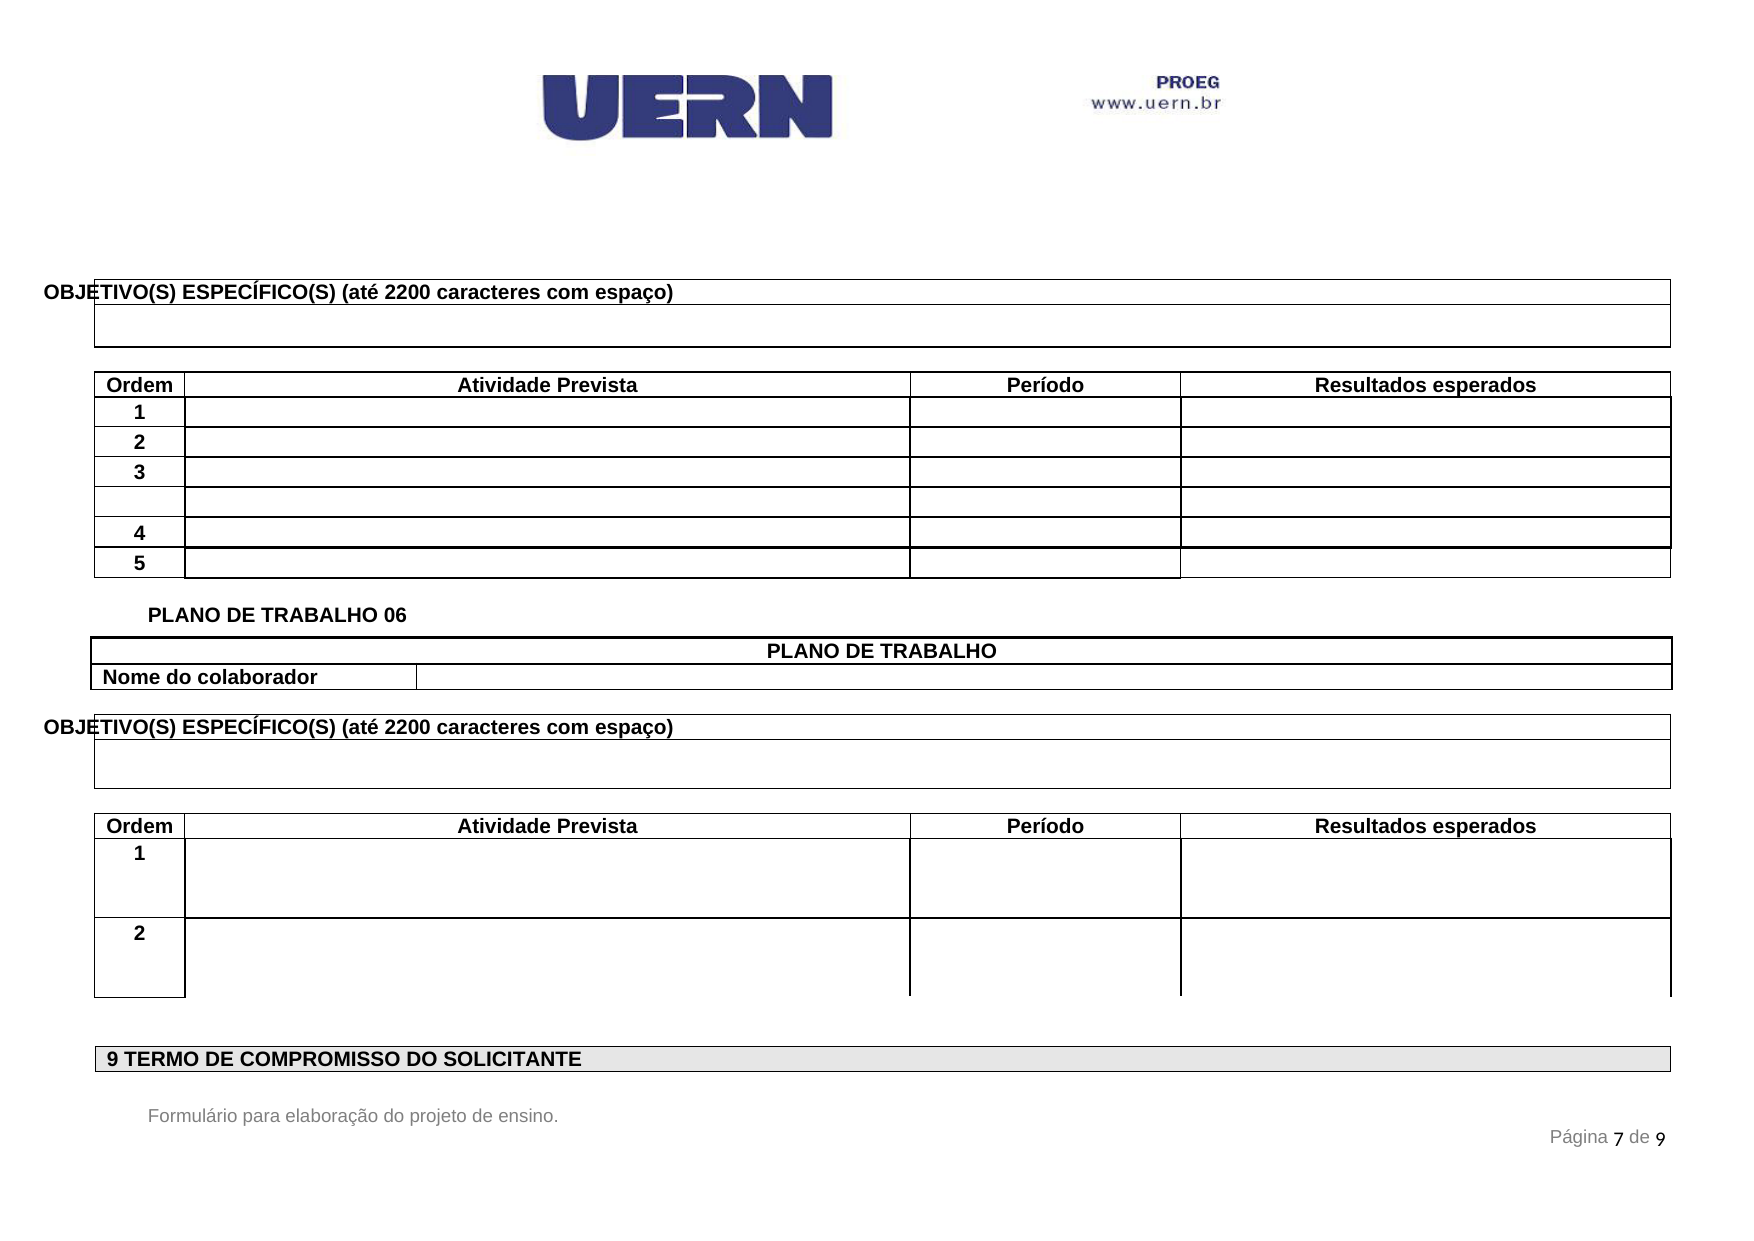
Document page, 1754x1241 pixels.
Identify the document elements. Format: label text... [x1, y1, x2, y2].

table_cell [1182, 458, 1670, 486]
table_cell [1182, 428, 1670, 456]
table_cell [911, 488, 1180, 516]
table_header OBJETIVO(S) ESPECÍFICO(S) (até 2200 caracteres com espaço) [95, 715, 1670, 738]
table_cell [186, 549, 909, 577]
table_header Atividade Prevista [185, 373, 910, 396]
table_cell [186, 839, 909, 917]
table_cell [1182, 518, 1670, 546]
table_header Período [911, 373, 1180, 396]
table_cell [1181, 549, 1670, 577]
table_cell [1182, 398, 1670, 426]
table_cell 4 [95, 517, 184, 546]
table_cell 1 [95, 398, 184, 426]
table_header Ordem [95, 814, 184, 837]
table_cell [911, 518, 1180, 546]
table_header Resultados esperados [1181, 373, 1670, 396]
table_cell [186, 919, 910, 997]
table_cell [1182, 488, 1670, 516]
table_cell [911, 549, 1180, 577]
picture [147, 75, 1227, 255]
subtitle PLANO DE TRABALHO 06 [148, 603, 1665, 627]
table_cell 2 [95, 427, 184, 456]
table_cell [1182, 839, 1670, 917]
table_cell [186, 428, 909, 456]
table_cell [186, 488, 909, 516]
table_header Período [911, 814, 1180, 837]
table_cell 1 [95, 839, 184, 917]
table_cell [186, 518, 909, 546]
table_cell 2 [95, 918, 184, 997]
table_cell [911, 839, 1180, 917]
table_header Resultados esperados [1181, 814, 1670, 837]
table_header OBJETIVO(S) ESPECÍFICO(S) (até 2200 caracteres com espaço) [95, 280, 1670, 304]
table_cell [186, 458, 909, 486]
table_cell [1181, 919, 1670, 997]
table_cell [911, 398, 1180, 426]
table_cell [911, 428, 1180, 456]
table_cell [95, 740, 1670, 787]
table_cell [95, 305, 1670, 346]
table_cell [911, 458, 1180, 486]
table_cell [417, 665, 1671, 688]
table_cell [95, 487, 184, 516]
table_header Ordem [95, 373, 184, 396]
table_cell [910, 919, 1181, 997]
table_cell 5 [95, 548, 184, 577]
table_header PLANO DE TRABALHO [92, 639, 1671, 662]
table_cell Nome do colaborador [92, 665, 416, 688]
table_header Atividade Prevista [185, 814, 910, 837]
table_header 9 TERMO DE COMPROMISSO DO SOLICITANTE [96, 1047, 1670, 1071]
table_cell [186, 398, 909, 426]
table_cell 3 [95, 457, 184, 486]
